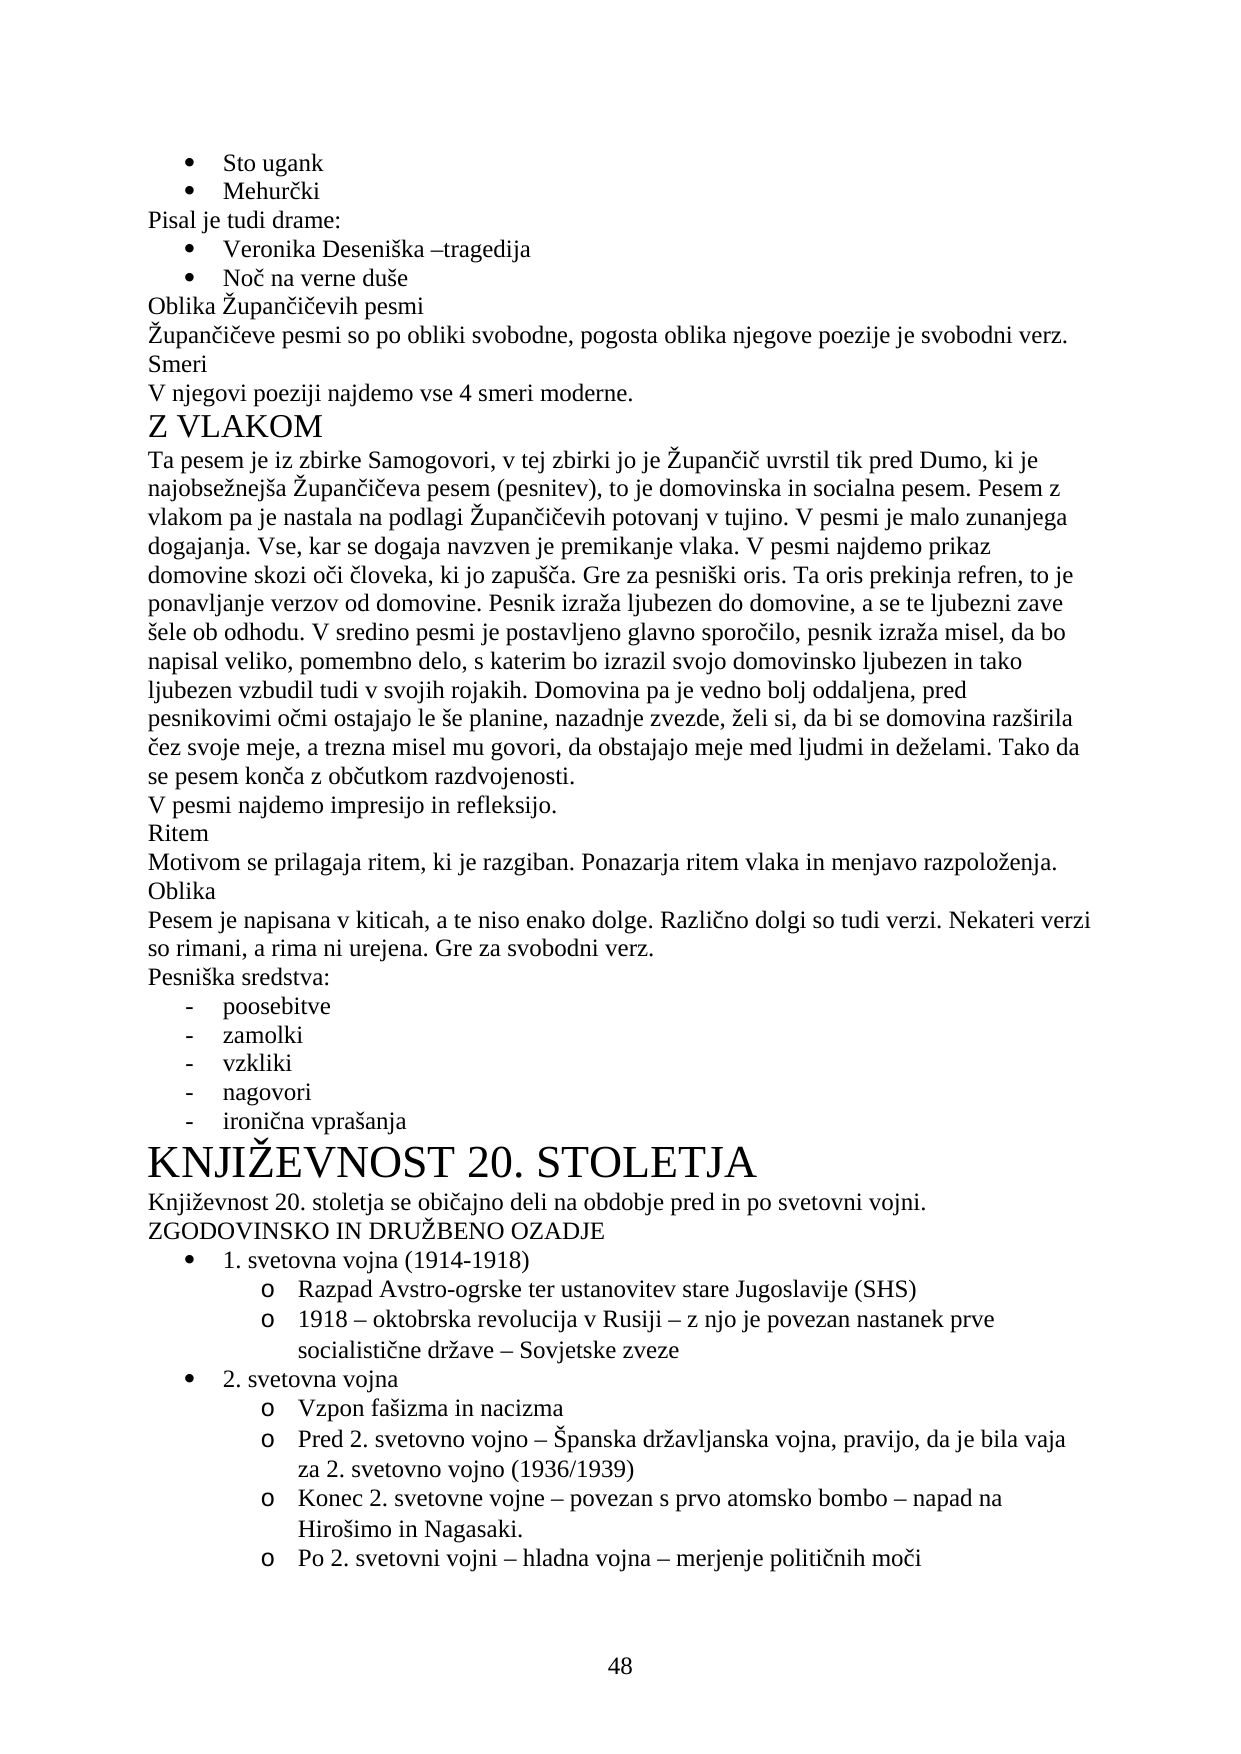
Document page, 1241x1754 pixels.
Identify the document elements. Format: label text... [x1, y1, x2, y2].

text Književnost 20. stoletja se običajno deli na obdobje pred in po svetovni vojni. [148, 1187, 1093, 1216]
text Pesniška sredstva: [148, 962, 1093, 991]
list 1918 – oktobrska revolucija v Rusiji – z njo je povezan nastanek prve socialistične države – Sovjetske zveze [260, 1304, 1093, 1364]
list 1. svetovna vojna (1914-1918) [185, 1245, 1093, 1274]
text Z VLAKOM [148, 406, 1093, 445]
list poosebitve [185, 991, 1093, 1020]
list nagovori [185, 1077, 1093, 1106]
list Vzpon fašizma in nacizma [260, 1393, 1093, 1424]
list vzkliki [185, 1048, 1093, 1077]
text Ta pesem je iz zbirke Samogovori, v tej zbirki jo je Župančič uvrstil tik pred Dumo, ki je najobsežnejša Župančičeva pesem (pesnitev), to je domovinska in socialna pesem. Pesem z vlakom pa je nastala na podlagi Župančičevih potovanj v tujino. V pesmi je malo zunanjega dogajanja. Vse, kar se dogaja navzven je premikanje vlaka. V pesmi najdemo prikaz domovine skozi oči človeka, ki jo zapušča. Gre za pesniški oris. Ta oris prekinja refren, to je ponavljanje verzov od domovine. Pesnik izraža ljubezen do domovine, a se te ljubezni zave šele ob odhodu. V sredino pesmi je postavljeno glavno sporočilo, pesnik izraža misel, da bo napisal veliko, pomembno delo, s katerim bo izrazil svojo domovinsko ljubezen in tako ljubezen vzbudil tudi v svojih rojakih. Domovina pa je vedno bolj oddaljena, pred pesnikovimi očmi ostajajo le še planine, nazadnje zvezde, želi si, da bi se domovina razširila čez svoje meje, a trezna misel mu govori, da obstajajo meje med ljudmi in deželami. Tako da se pesem konča z občutkom razdvojenosti. [148, 445, 1093, 790]
text Oblika [148, 876, 1093, 905]
text V pesmi najdemo impresijo in refleksijo. [148, 790, 1093, 818]
list Noč na verne duše [185, 263, 1093, 291]
list Pred 2. svetovno vojno – Španska državljanska vojna, pravijo, da je bila vaja za 2. svetovno vojno (1936/1939) [260, 1424, 1093, 1483]
list ironična vprašanja [185, 1106, 1093, 1135]
text Smeri [148, 349, 1093, 378]
text ZGODOVINSKO IN DRUŽBENO OZADJE [148, 1216, 1093, 1245]
list zamolki [185, 1020, 1093, 1048]
list Veronika Deseniška –tragedija [185, 234, 1093, 263]
text Pesem je napisana v kiticah, a te niso enako dolge. Različno dolgi so tudi verzi. Nekateri verzi so rimani, a rima ni urejena. Gre za svobodni verz. [148, 905, 1093, 962]
list Razpad Avstro-ogrske ter ustanovitev stare Jugoslavije (SHS) [260, 1274, 1093, 1304]
list 2. svetovna vojna [185, 1364, 1093, 1393]
text KNJIŽEVNOST 20. STOLETJA [148, 1135, 1093, 1187]
text Oblika Župančičevih pesmi [148, 291, 1093, 320]
list Po 2. svetovni vojni – hladna vojna – merjenje političnih moči [260, 1543, 1093, 1574]
text Župančičeve pesmi so po obliki svobodne, pogosta oblika njegove poezije je svobodni verz. [148, 320, 1093, 349]
text Ritem [148, 818, 1093, 847]
text Pisal je tudi drame: [148, 205, 1093, 234]
list Mehurčki [185, 176, 1093, 205]
list Konec 2. svetovne vojne – povezan s prvo atomsko bombo – napad na Hirošimo in Nagasaki. [260, 1483, 1093, 1543]
text V njegovi poeziji najdemo vse 4 smeri moderne. [148, 378, 1093, 406]
list Sto ugank [185, 148, 1093, 176]
text Motivom se prilagaja ritem, ki je razgiban. Ponazarja ritem vlaka in menjavo razpoloženja. [148, 847, 1093, 876]
